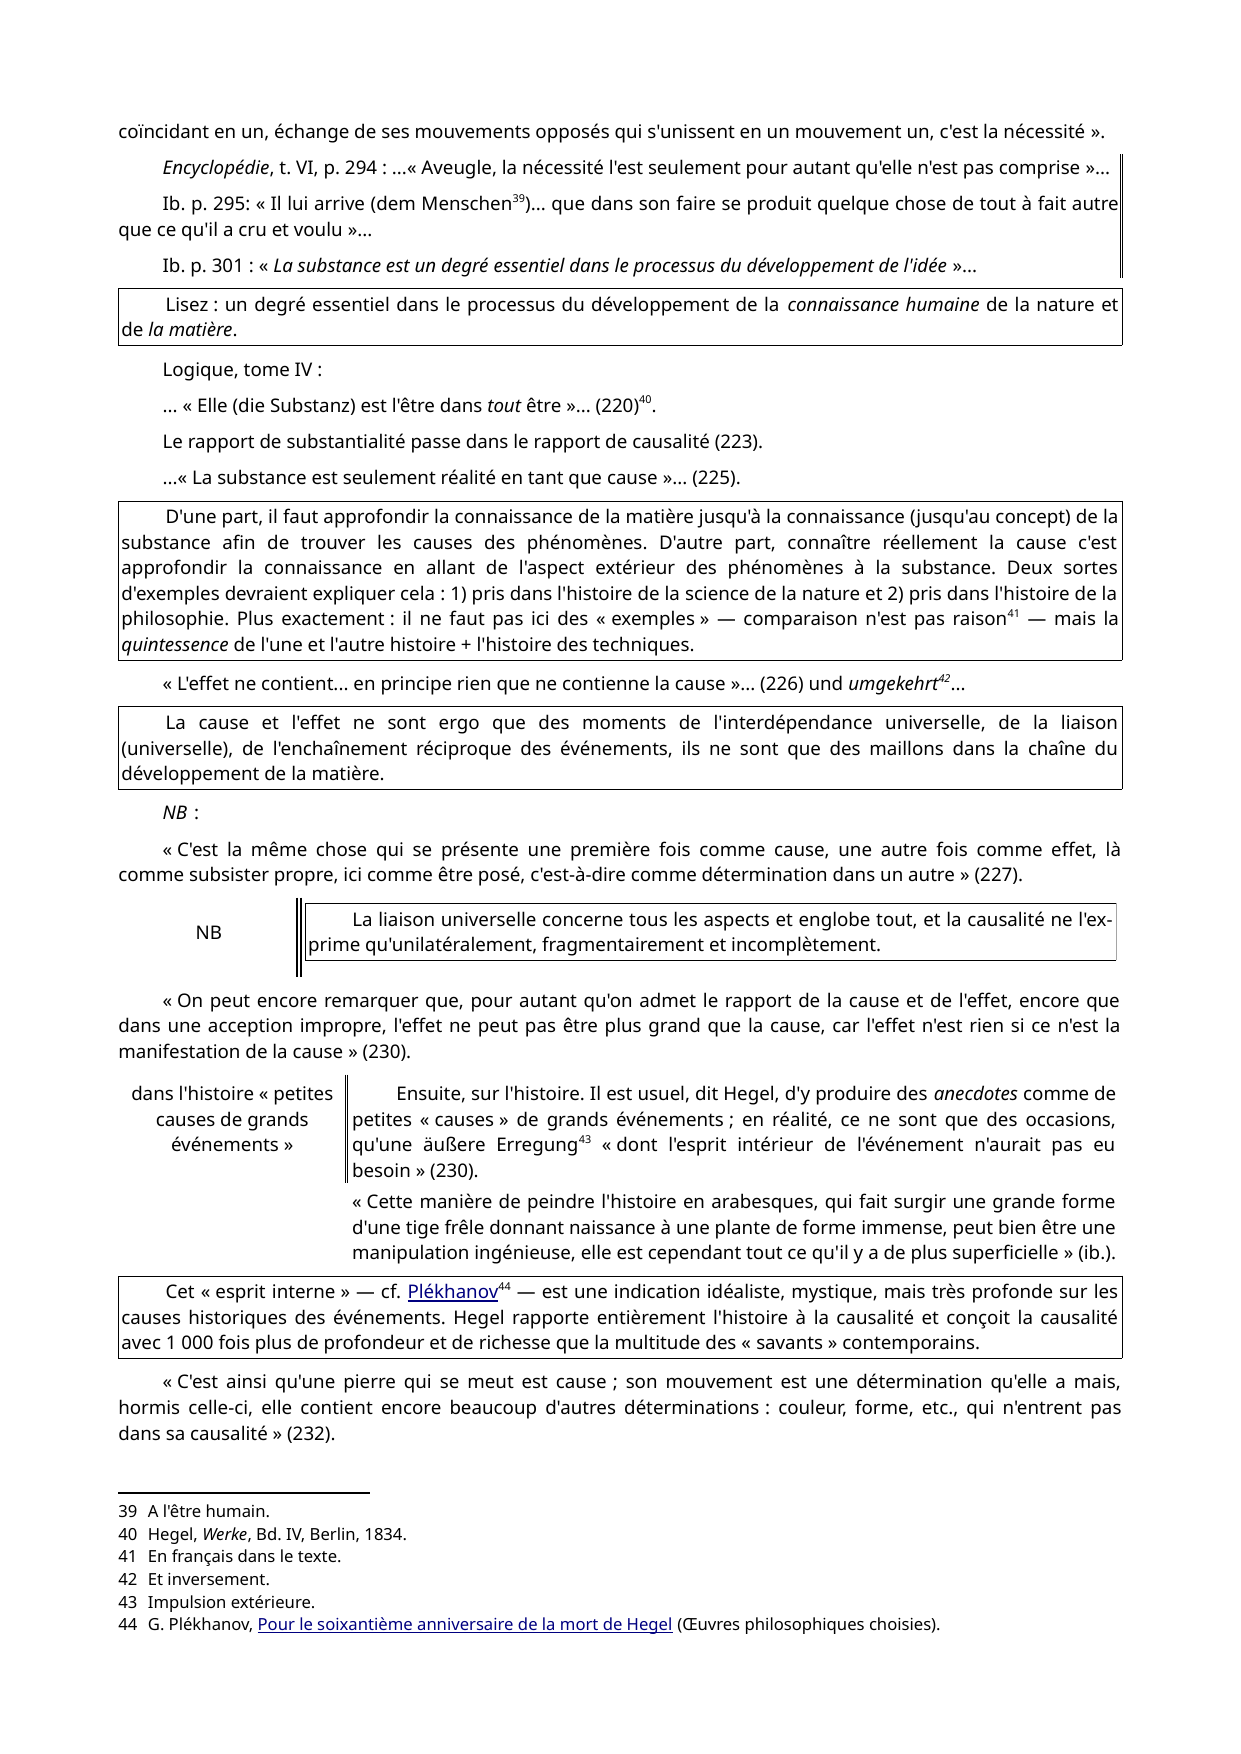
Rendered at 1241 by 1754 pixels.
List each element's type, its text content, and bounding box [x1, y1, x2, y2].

table_header NB [118, 898, 296, 977]
text Ib. p. 295: « Il lui arrive (dem Menschen)... que dans son faire se produit quelque chose de tout à fait autre que ce qu'il a cru et voulu »... [118, 190, 1120, 241]
table_cell « Cette manière de peindre l'histoire en arabesques, qui fait surgir une grande forme d'une tige frêle donnant naissance à une plante de forme immense, peut bien être une manipulation ingénieuse, elle est cependant tout ce qu'il y a de plus superficielle » (ib.). [346, 1183, 1122, 1276]
text A l'être humain. [118, 1499, 1122, 1522]
text Encyclopédie, t. VI, p. 294 : ...« Aveugle, la nécessité l'est seulement pour autant qu'elle n'est pas comprise »... [118, 154, 1120, 180]
text D'une part, il faut approfondir la connaissance de la matière jusqu'à la connaissance (jusqu'au concept) de la substance afin de trouver les causes des phénomènes. D'autre part, connaître réellement la cause c'est approfondir la connaissance en allant de l'aspect extérieur des phénomènes à la substance. Deux sortes d'exemples devraient expliquer cela : 1) pris dans l'histoire de la science de la nature et 2) pris dans l'histoire de la philosophie. Plus exactement : il ne faut pas ici des « exemples » — comparaison n'est pas raison — mais la quintessence de l'une et l'autre histoire + l'histoire des techniques. [119, 502, 1122, 660]
text Cet « esprit interne » — cf. Plékhanov — est une indication idéaliste, mystique, mais très profonde sur les causes historiques des événements. Hegel rapporte entièrement l'histoire à la causalité et conçoit la causalité avec 1 000 fois plus de profondeur et de richesse que la multitude des « savants » contemporains. [119, 1277, 1122, 1358]
text « L'effet ne contient... en principe rien que ne contienne la cause »... (226) und umgekehrt... [118, 670, 1122, 696]
table_header dans l'histoire « petites causes de grands événements » [118, 1075, 345, 1182]
text Le rapport de substantialité passe dans le rapport de causalité (223). [118, 428, 1122, 454]
text Et inversement. [118, 1568, 1122, 1590]
text En français dans le texte. [118, 1545, 1122, 1568]
text Lisez : un degré essentiel dans le processus du développement de la connaissance humaine de la nature et de la matière. [119, 289, 1122, 345]
text G. Plékhanov, Pour le soixantième anniversaire de la mort de Hegel (Œuvres philosophiques choisies). [118, 1613, 1122, 1636]
text « C'est ainsi qu'une pierre qui se meut est cause ; son mouvement est une détermination qu'elle a mais, hormis celle-ci, elle contient encore beaucoup d'autres déterminations : couleur, forme, etc., qui n'entrent pas dans sa causalité » (232). [118, 1369, 1122, 1445]
table_header Ensuite, sur l'histoire. Il est usuel, dit Hegel, d'y produire des anecdotes comme de petites « causes » de grands événements ; en réalité, ce ne sont que des occasions, qu'une äußere Erregung « dont l'esprit intérieur de l'événement n'aurait pas eu besoin » (230). [348, 1075, 1122, 1182]
text NB : [118, 800, 1122, 825]
text Logique, tome IV : [118, 356, 1122, 381]
text ... « Elle (die Substanz) est l'être dans tout être »... (220). [118, 392, 1122, 418]
text ...« La substance est seulement réalité en tant que cause »... (225). [118, 464, 1122, 490]
text coïncidant en un, échange de ses mouvements opposés qui s'unissent en un mouvement un, c'est la nécessité ». [118, 118, 1122, 144]
text « On peut encore remarquer que, pour autant qu'on admet le rapport de la cause et de l'effet, encore que dans une acception impropre, l'effet ne peut pas être plus grand que la cause, car l'effet n'est rien si ce n'est la manifestation de la cause » (230). [118, 987, 1122, 1064]
text « C'est la même chose qui se présente une première fois comme cause, une autre fois comme effet, là comme subsister propre, ici comme être posé, c'est-à-dire comme détermination dans un autre » (227). [118, 836, 1122, 887]
table_cell [118, 1183, 346, 1276]
text Hegel, Werke, Bd. IV, Berlin, 1834. [118, 1522, 1122, 1545]
text Ib. p. 301 : « La substance est un degré essentiel dans le processus du développement de l'idée »... [118, 252, 1120, 278]
text La cause et l'effet ne sont ergo que des moments de l'interdépendance universelle, de la liaison (universelle), de l'enchaînement réciproque des événements, ils ne sont que des maillons dans la chaîne du développement de la matière. [119, 707, 1122, 789]
table_header La liaison universelle concerne tous les aspects et englobe tout, et la causalité ne l'ex-prime qu'unilatéralement, fragmentairement et incomplètement. [302, 898, 1122, 977]
